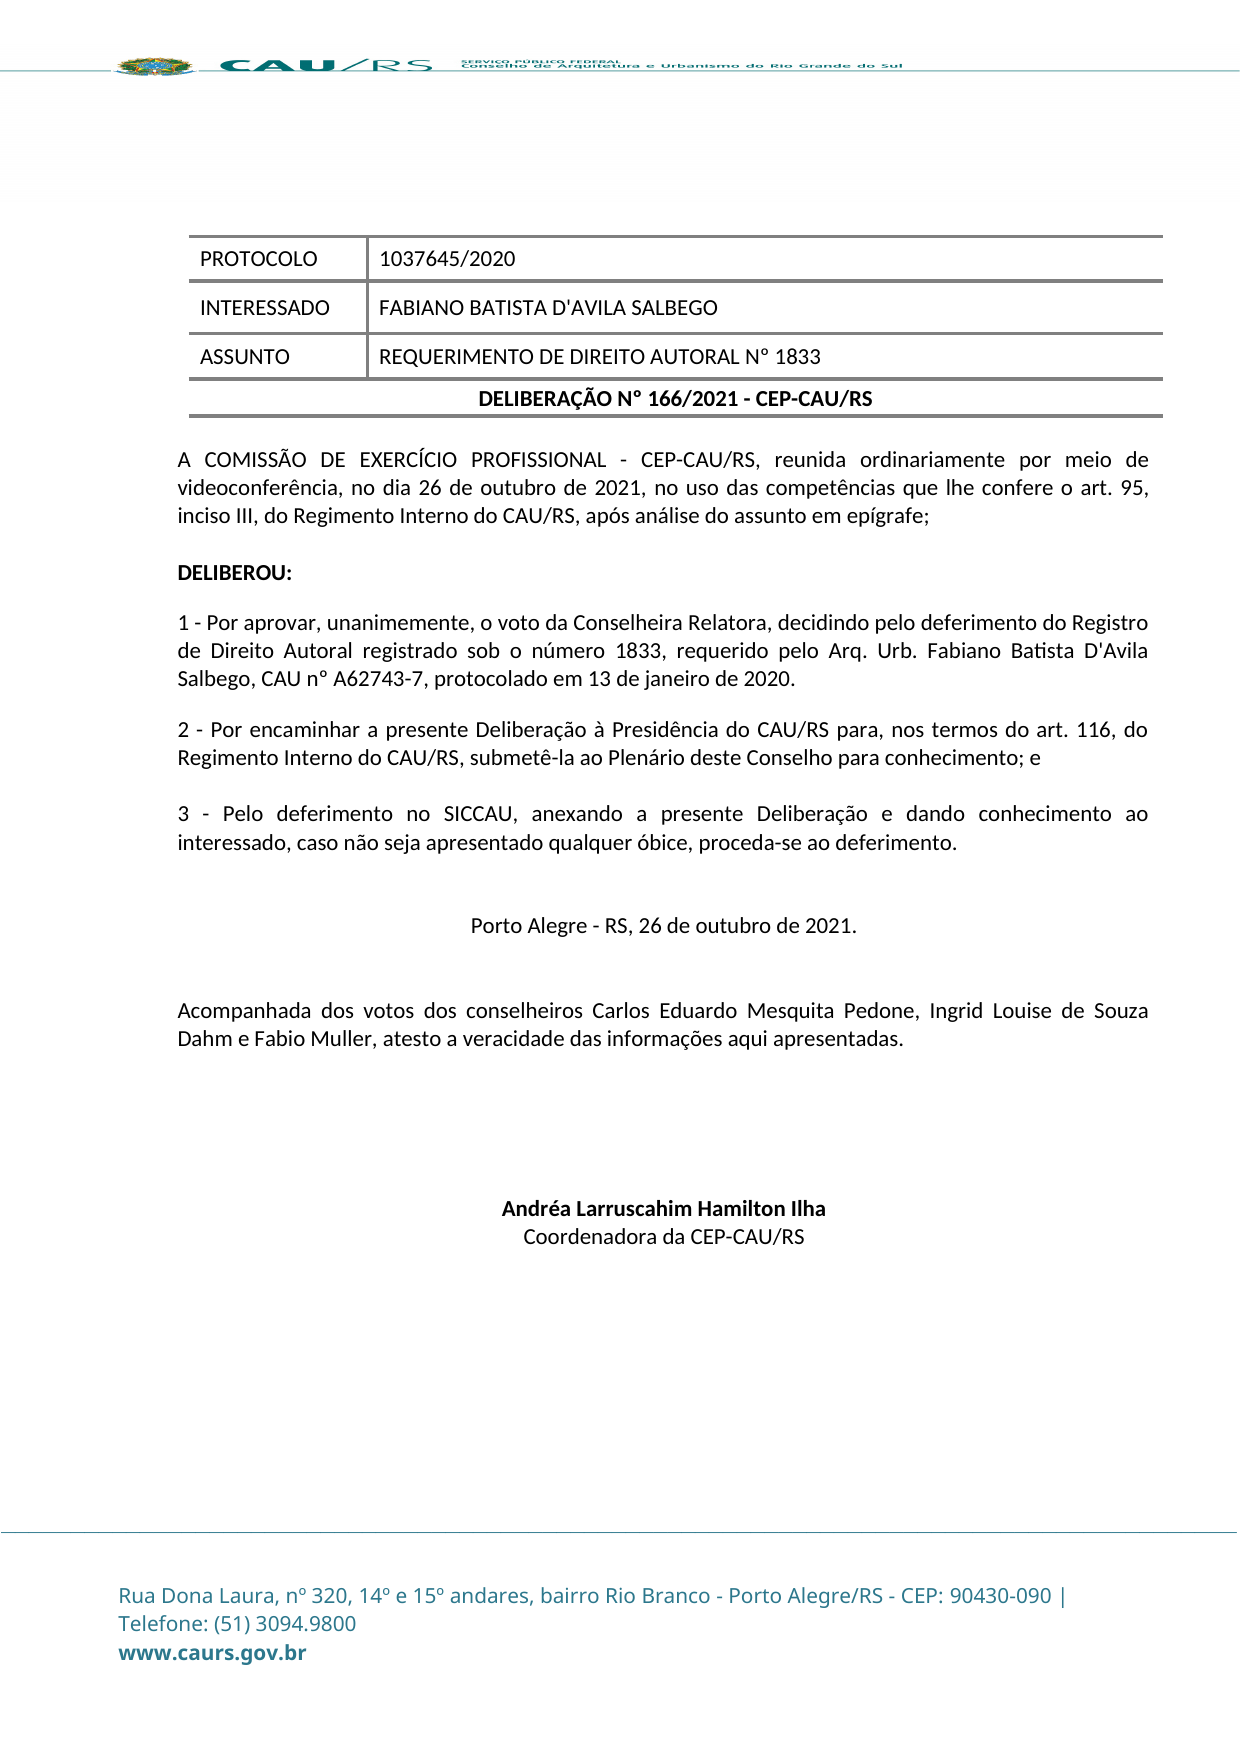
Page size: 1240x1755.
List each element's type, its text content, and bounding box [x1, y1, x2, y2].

table_cell ASSUNTO [189, 335, 366, 376]
table_cell FABIANO BATISTA D'AVILA SALBEGO [369, 283, 1163, 332]
text 3 - Pelo deferimento no SICCAU, anexando a presente Deliberação e dando conhecimento ao interessado, caso não seja apresentado qualquer óbice, proceda-se ao deferimento. [177, 799, 1151, 856]
text Andréa Larruscahim Hamilton Ilha [177, 1194, 1151, 1222]
table_cell REQUERIMENTO DE DIREITO AUTORAL Nº 1833 [369, 335, 1163, 376]
text 1 - Por aprovar, unanimemente, o voto da Conselheira Relatora, decidindo pelo deferimento do Registro de Direito Autoral registrado sob o número 1833, requerido pelo Arq. Urb. Fabiano Batista D'Avila Salbego, CAU nº A62743-7, protocolado em 13 de janeiro de 2020. [177, 608, 1151, 693]
text 2 - Por encaminhar a presente Deliberação à Presidência do CAU/RS para, nos termos do art. 116, do Regimento Interno do CAU/RS, submetê-la ao Plenário deste Conselho para conhecimento; e [177, 716, 1151, 772]
text Coordenadora da CEP-CAU/RS [177, 1222, 1151, 1250]
text DELIBEROU: [177, 558, 1151, 586]
text Porto Alegre - RS, 26 de outubro de 2021. [177, 912, 1151, 940]
table_cell INTERESSADO [189, 283, 366, 332]
text Acompanhada dos votos dos conselheiros Carlos Eduardo Mesquita Pedone, Ingrid Louise de Souza Dahm e Fabio Muller, atesto a veracidade das informações aqui apresentadas. [177, 996, 1151, 1052]
table_header 1037645/2020 [369, 238, 1163, 279]
text A COMISSÃO DE EXERCÍCIO PROFISSIONAL - CEP-CAU/RS, reunida ordinariamente por meio de videoconferência, no dia 26 de outubro de 2021, no uso das competências que lhe confere o art. 95, inciso III, do Regimento Interno do CAU/RS, após análise do assunto em epígrafe; [177, 446, 1151, 529]
table_cell DELIBERAÇÃO Nº 166/2021 - CEP-CAU/RS [189, 381, 1163, 414]
table_header PROTOCOLO [189, 238, 366, 279]
